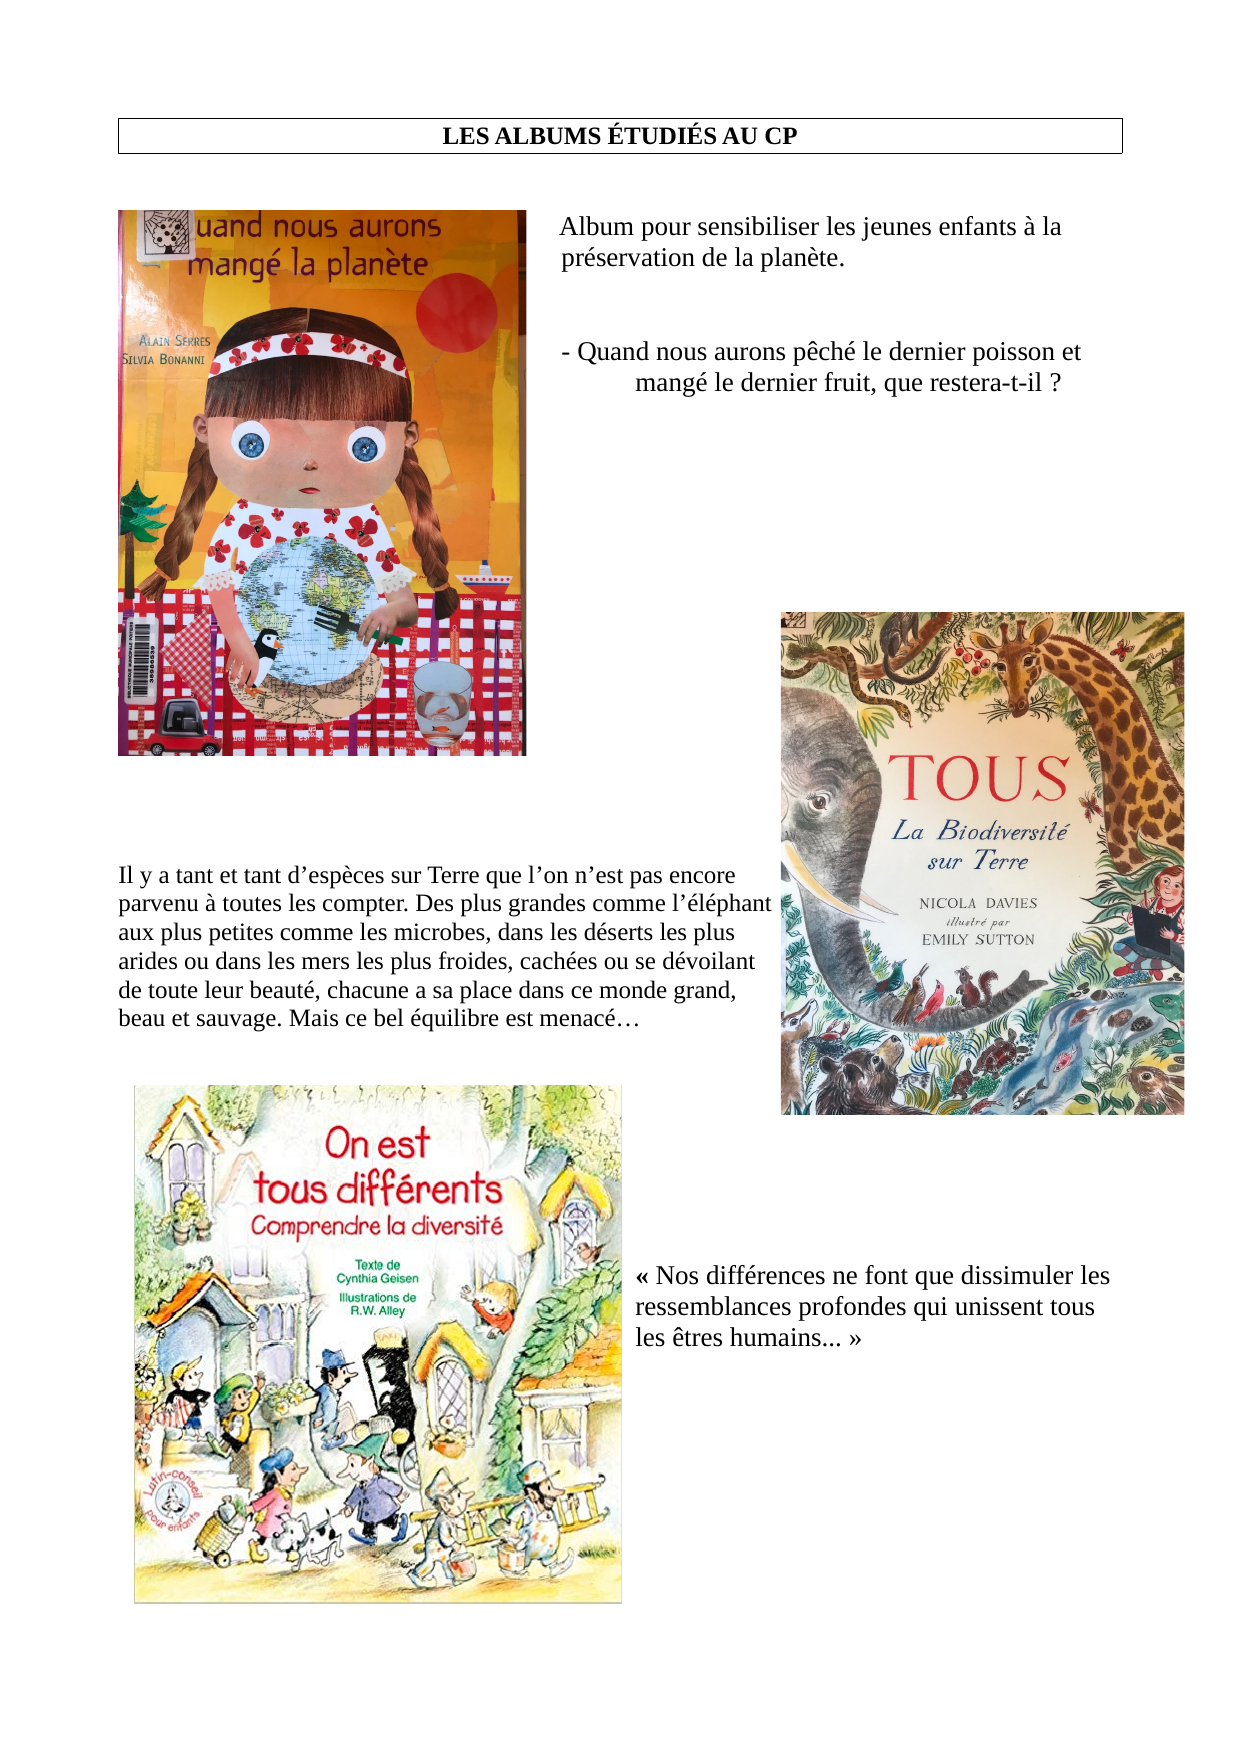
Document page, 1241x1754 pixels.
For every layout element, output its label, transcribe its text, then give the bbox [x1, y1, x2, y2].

text Il y a tant et tant d’espèces sur Terre que l’on n’est pas encore parvenu à toutes les compter. Des plus grandes comme l’éléphant aux plus petites comme les microbes, dans les déserts les plus arides ou dans les mers les plus froides, cachées ou se dévoilant de toute leur beauté, chacune a sa place dans ce monde grand, beau et sauvage. Mais ce bel équilibre est menacé… [118, 860, 780, 1090]
picture [118, 210, 527, 756]
text « Nos différences ne font que dissimuler les ressemblances profondes qui unissent tous les êtres humains... » [622, 1259, 1122, 1352]
picture [780, 612, 1185, 1115]
text Album pour sensibiliser les jeunes enfants à la préservation de la planète. [527, 210, 1122, 273]
picture [134, 1085, 622, 1604]
text - Quand nous aurons pêché le dernier poisson et mangé le dernier fruit, que restera-t-il ? [527, 335, 1122, 397]
text LES ALBUMS ÉTUDIÉS AU CP [119, 119, 1122, 153]
